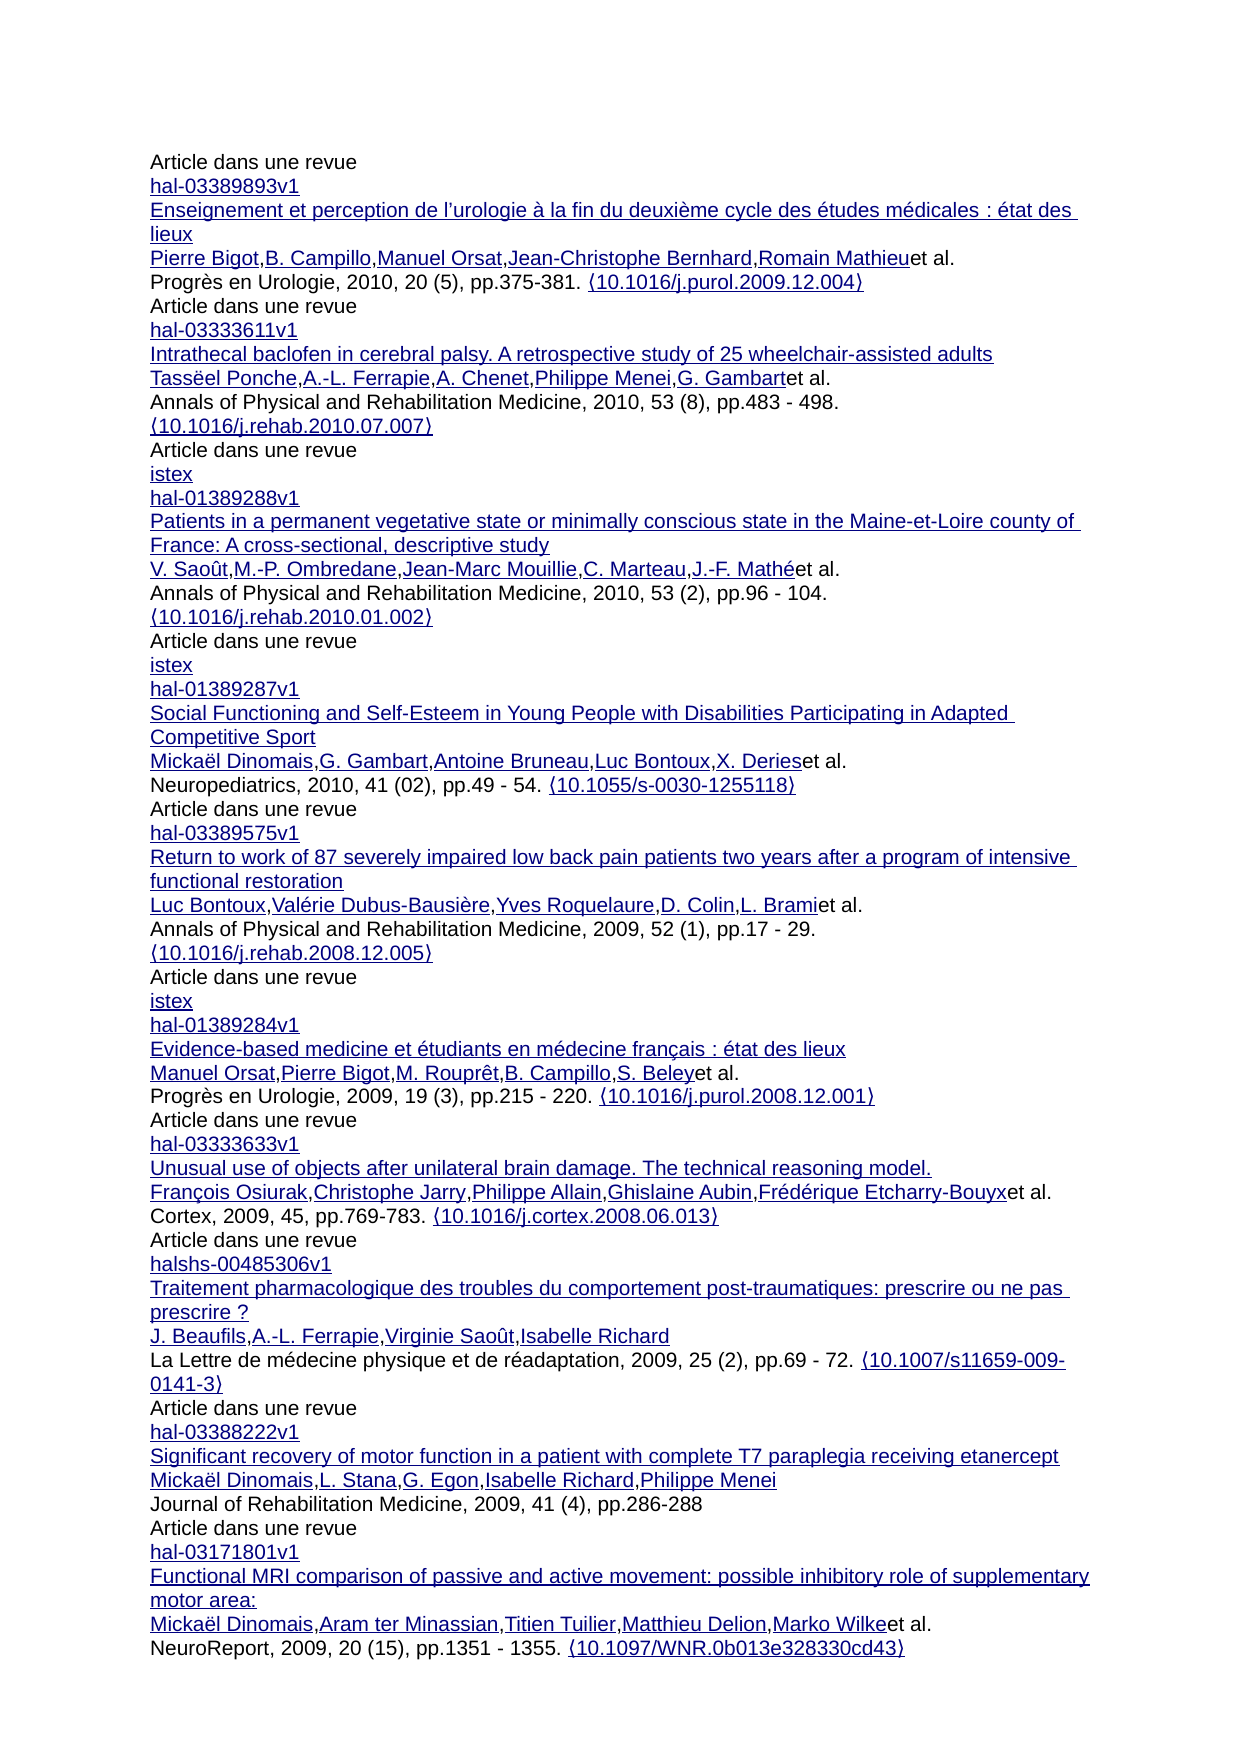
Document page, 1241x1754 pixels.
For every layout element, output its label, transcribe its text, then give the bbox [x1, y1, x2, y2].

table_cell Intrathecal baclofen in cerebral palsy. A retrospective study of 25 wheelchair-assisted adults Tassëel Ponche,A.-L. Ferrapie,A. Chenet,Philippe Menei,G. Gambartet al. Annals of Physical and Rehabilitation Medicine, 2010, 53 (8), pp.483 - 498. ⟨10.1016/j.rehab.2010.07.007⟩ Article dans une revue istex hal-01389288v1 [150, 342, 1090, 509]
table_cell Significant recovery of motor function in a patient with complete T7 paraplegia receiving etanercept Mickaël Dinomais,L. Stana,G. Egon,Isabelle Richard,Philippe Menei Journal of Rehabilitation Medicine, 2009, 41 (4), pp.286-288 Article dans une revue hal-03171801v1 [150, 1444, 1090, 1563]
table_cell Functional MRI comparison of passive and active movement: possible inhibitory role of supplementary [150, 1564, 1090, 1584]
table_cell Evidence-based medicine et étudiants en médecine français : état des lieux Manuel Orsat,Pierre Bigot,M. Rouprêt,B. Campillo,S. Beleyet al. Progrès en Urologie, 2009, 19 (3), pp.215 - 220. ⟨10.1016/j.purol.2008.12.001⟩ Article dans une revue hal-03333633v1 [150, 1036, 1090, 1156]
table_cell Article dans une revue hal-03389893v1 [150, 150, 1090, 198]
table_cell Social Functioning and Self-Esteem in Young People with Disabilities Participating in Adapted Competitive Sport Mickaël Dinomais,G. Gambart,Antoine Bruneau,Luc Bontoux,X. Derieset al. Neuropediatrics, 2010, 41 (02), pp.49 - 54. ⟨10.1055/s-0030-1255118⟩ Article dans une revue hal-03389575v1 [150, 701, 1090, 845]
table_cell Traitement pharmacologique des troubles du comportement post-traumatiques: prescrire ou ne pas prescrire ? J. Beaufils,A.-L. Ferrapie,Virginie Saoût,Isabelle Richard La Lettre de médecine physique et de réadaptation, 2009, 25 (2), pp.69 - 72. ⟨10.1007/s11659-009-0141-3⟩ Article dans une revue hal-03388222v1 [150, 1276, 1090, 1444]
table_cell Unusual use of objects after unilateral brain damage. The technical reasoning model. François Osiurak,Christophe Jarry,Philippe Allain,Ghislaine Aubin,Frédérique Etcharry-Bouyxet al. Cortex, 2009, 45, pp.769-783. ⟨10.1016/j.cortex.2008.06.013⟩ Article dans une revue halshs-00485306v1 [150, 1156, 1090, 1276]
table_cell Patients in a permanent vegetative state or minimally conscious state in the Maine-et-Loire county of France: A cross-sectional, descriptive study V. Saoût,M.-P. Ombredane,Jean-Marc Mouillie,C. Marteau,J.-F. Mathéet al. Annals of Physical and Rehabilitation Medicine, 2010, 53 (2), pp.96 - 104. ⟨10.1016/j.rehab.2010.01.002⟩ Article dans une revue istex hal-01389287v1 [150, 509, 1090, 701]
table_cell motor area: Mickaël Dinomais,Aram ter Minassian,Titien Tuilier,Matthieu Delion,Marko Wilkeet al. NeuroReport, 2009, 20 (15), pp.1351 - 1355. ⟨10.1097/WNR.0b013e328330cd43⟩ [150, 1586, 1090, 1659]
table_cell Return to work of 87 severely impaired low back pain patients two years after a program of intensive functional restoration Luc Bontoux,Valérie Dubus-Bausière,Yves Roquelaure,D. Colin,L. Bramiet al. Annals of Physical and Rehabilitation Medicine, 2009, 52 (1), pp.17 - 29. ⟨10.1016/j.rehab.2008.12.005⟩ Article dans une revue istex hal-01389284v1 [150, 845, 1090, 1036]
table_cell Enseignement et perception de l’urologie à la fin du deuxième cycle des études médicales : état des lieux Pierre Bigot,B. Campillo,Manuel Orsat,Jean-Christophe Bernhard,Romain Mathieuet al. Progrès en Urologie, 2010, 20 (5), pp.375-381. ⟨10.1016/j.purol.2009.12.004⟩ Article dans une revue hal-03333611v1 [150, 198, 1090, 342]
